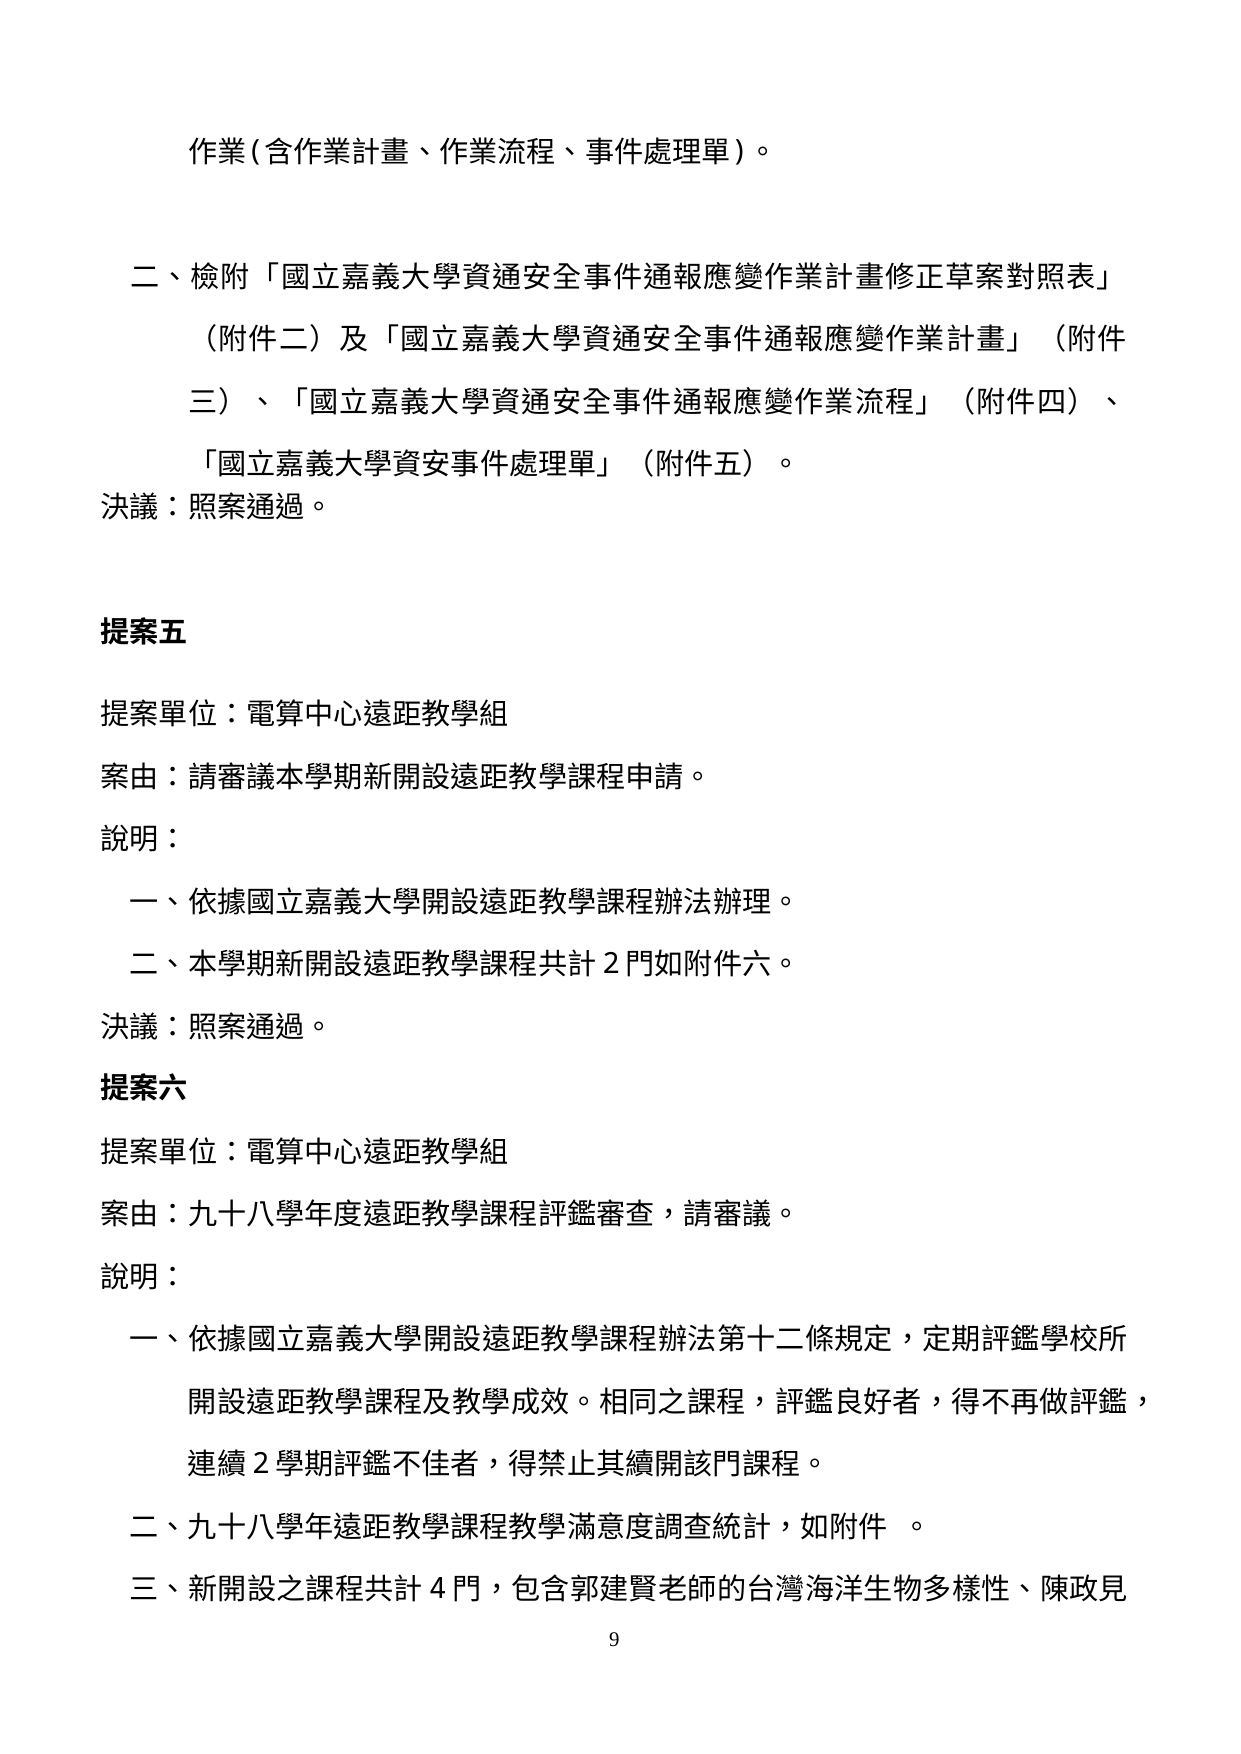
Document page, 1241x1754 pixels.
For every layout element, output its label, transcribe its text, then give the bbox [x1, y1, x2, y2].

text 二、九十八學年遠距教學課程教學滿意度調查統計，如附件 。 [129, 1483, 1128, 1545]
text 案由：九十八學年度遠距教學課程評鑑審查，請審議。 [100, 1170, 1128, 1233]
text 作業(含作業計畫、作業流程、事件處理單)。 [130, 108, 1128, 170]
text 提案六 [100, 1064, 1128, 1108]
text 決議：照案通過。 [100, 483, 1128, 526]
text 提案五 [100, 608, 1128, 651]
text 三、新開設之課程共計4門，包含郭建賢老師的台灣海洋生物多樣性、陳政見 [129, 1545, 1128, 1608]
text 提案單位：電算中心遠距教學組 [100, 670, 1128, 733]
text 說明： [100, 795, 1128, 858]
text 一、依據國立嘉義大學開設遠距教學課程辦法第十二條規定，定期評鑑學校所開設遠距教學課程及教學成效。相同之課程，評鑑良好者，得不再做評鑑，連續2學期評鑑不佳者，得禁止其續開該門課程。 [129, 1295, 1128, 1483]
text 說明： [100, 1233, 1128, 1295]
text 提案單位：電算中心遠距教學組 [100, 1108, 1128, 1170]
text 二、本學期新開設遠距教學課程共計2門如附件六。 [100, 920, 1128, 983]
text 決議：照案通過。 [100, 983, 1128, 1045]
text 二、檢附「國立嘉義大學資通安全事件通報應變作業計畫修正草案對照表」（附件二）及「國立嘉義大學資通安全事件通報應變作業計畫」（附件三）、「國立嘉義大學資通安全事件通報應變作業流程」（附件四）、「國立嘉義大學資安事件處理單」（附件五）。 [130, 233, 1128, 483]
text 一、依據國立嘉義大學開設遠距教學課程辦法辦理。 [100, 858, 1128, 920]
text 案由：請審議本學期新開設遠距教學課程申請。 [100, 733, 1128, 795]
